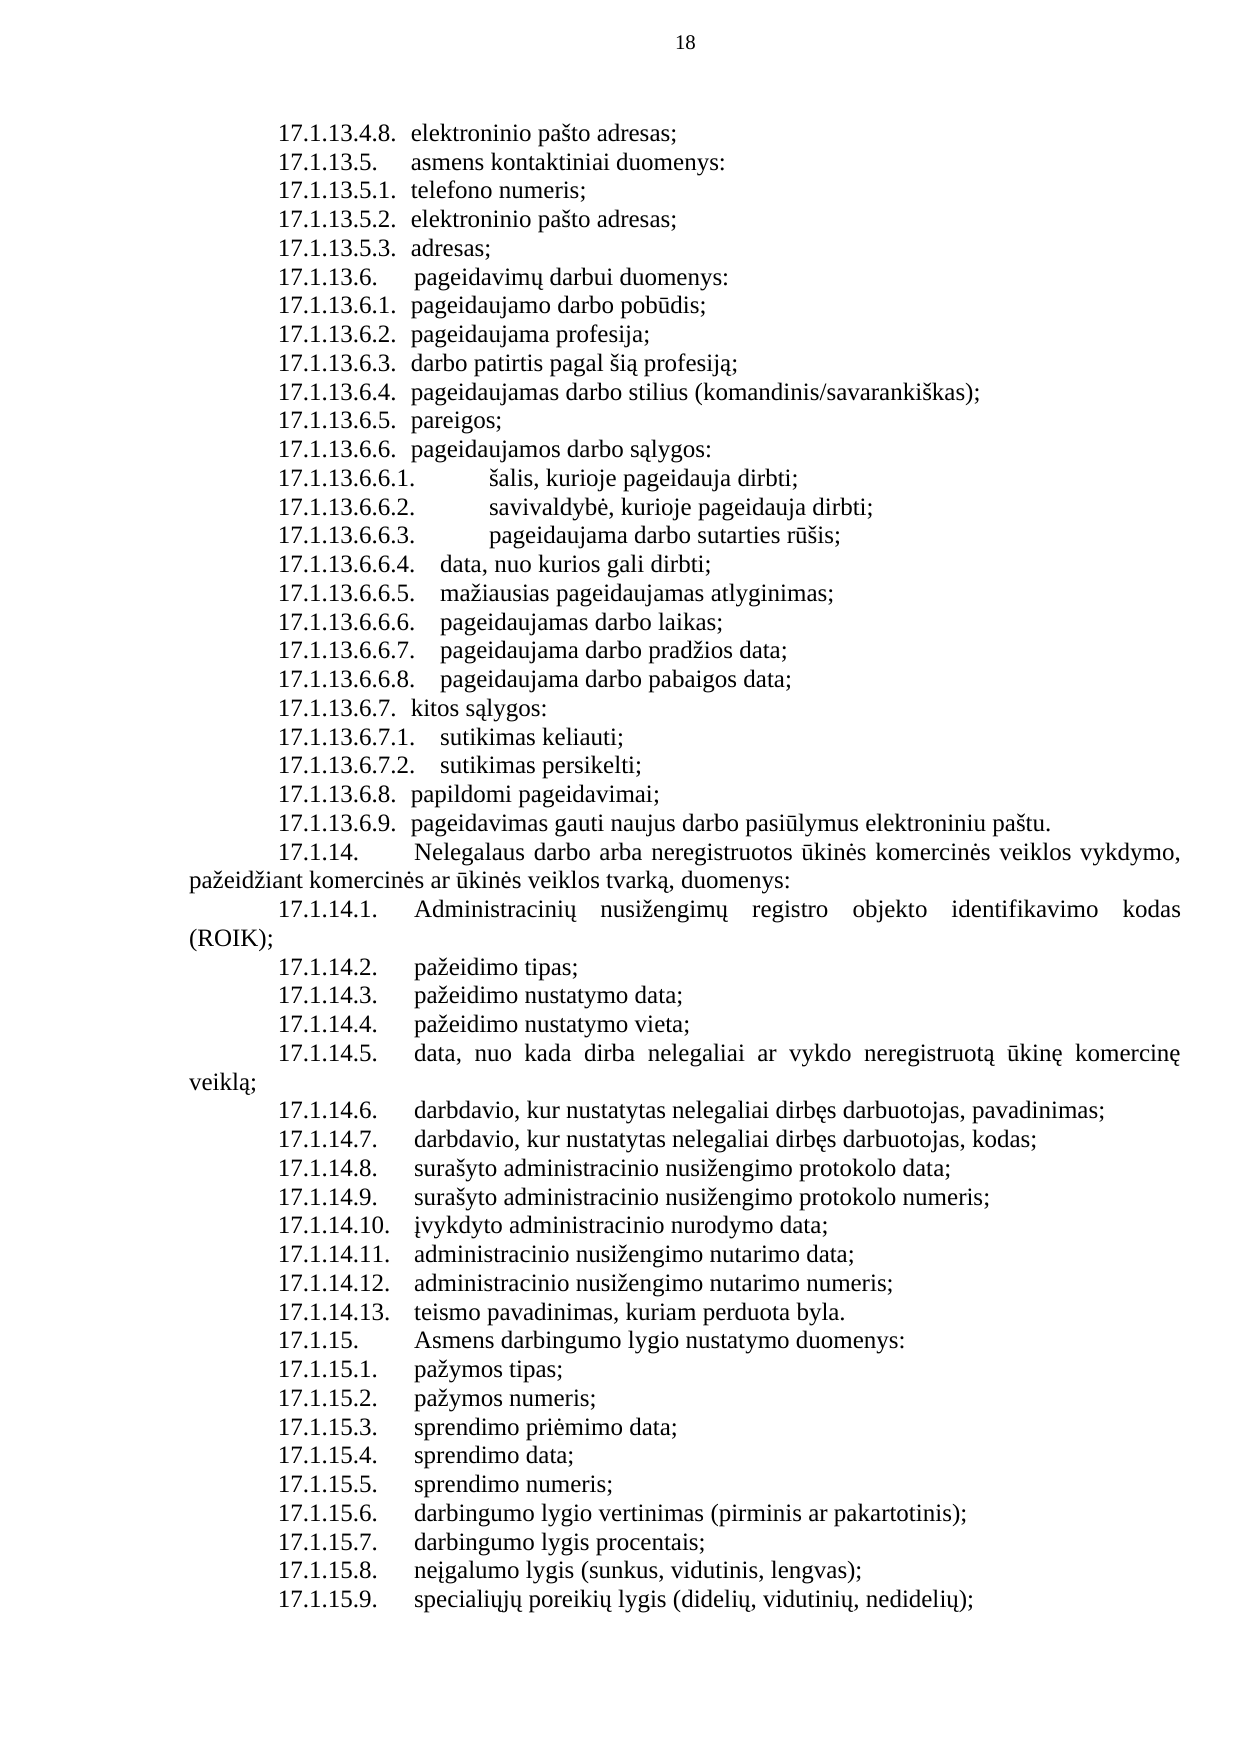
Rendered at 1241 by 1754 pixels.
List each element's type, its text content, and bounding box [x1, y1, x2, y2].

text 17.1.13.6.6. pageidaujamos darbo sąlygos: [189, 434, 1181, 463]
text 17.1.14.1. Administracinių nusižengimų registro objekto identifikavimo kodas (ROIK); [189, 894, 1181, 952]
text 17.1.15.3. sprendimo priėmimo data; [189, 1412, 1181, 1441]
text 17.1.13.5.1. telefono numeris; [189, 176, 1181, 204]
text 17.1.13.5. asmens kontaktiniai duomenys: [189, 147, 1181, 176]
text 17.1.13.6.6.6. pageidaujamas darbo laikas; [189, 607, 1181, 636]
text 17.1.13.5.2. elektroninio pašto adresas; [189, 204, 1181, 233]
text 17.1.15.6. darbingumo lygio vertinimas (pirminis ar pakartotinis); [189, 1498, 1181, 1527]
text 17.1.15.8. neįgalumo lygis (sunkus, vidutinis, lengvas); [189, 1556, 1181, 1584]
text 17.1.13.5.3. adresas; [189, 233, 1181, 262]
text 17.1.14.10. įvykdyto administracinio nurodymo data; [189, 1211, 1181, 1239]
text 17.1.13.6.8. papildomi pageidavimai; [189, 779, 1181, 808]
text 17.1.13.6.9. pageidavimas gauti naujus darbo pasiūlymus elektroniniu paštu. [189, 808, 1181, 837]
text 17.1.13.6.6.8. pageidaujama darbo pabaigos data; [189, 664, 1181, 693]
text 17.1.13.6.6.1. šalis, kurioje pageidauja dirbti; [189, 463, 1181, 492]
text 17.1.13.6.7.1. sutikimas keliauti; [189, 722, 1181, 751]
text 17.1.15.5. sprendimo numeris; [189, 1469, 1181, 1498]
text 17.1.13.6.7. kitos sąlygos: [189, 693, 1181, 722]
text 17.1.13.6.4. pageidaujamas darbo stilius (komandinis/savarankiškas); [189, 377, 1181, 406]
text 17.1.14.5. data, nuo kada dirba nelegaliai ar vykdo neregistruotą ūkinę komercinę veiklą; [189, 1038, 1181, 1096]
text 17.1.13.4.8. elektroninio pašto adresas; [189, 118, 1181, 147]
text 17.1.13.6.6.5. mažiausias pageidaujamas atlyginimas; [189, 578, 1181, 607]
text 17.1.13.6.1. pageidaujamo darbo pobūdis; [189, 291, 1181, 319]
text 17.1.14.9. surašyto administracinio nusižengimo protokolo numeris; [189, 1182, 1181, 1211]
text 17.1.14.11. administracinio nusižengimo nutarimo data; [189, 1239, 1181, 1268]
text 17.1.13.6.6.7. pageidaujama darbo pradžios data; [189, 636, 1181, 664]
text 17.1.13.6.6.3. pageidaujama darbo sutarties rūšis; [189, 521, 1181, 549]
text 17.1.14.3. pažeidimo nustatymo data; [189, 981, 1181, 1009]
text 17.1.13.6.6.4. data, nuo kurios gali dirbti; [189, 549, 1181, 578]
text 17.1.13.6.7.2. sutikimas persikelti; [189, 751, 1181, 779]
text 17.1.15.2. pažymos numeris; [189, 1383, 1181, 1412]
text 17.1.14.12. administracinio nusižengimo nutarimo numeris; [189, 1268, 1181, 1297]
text 17.1.14.8. surašyto administracinio nusižengimo protokolo data; [189, 1153, 1181, 1182]
text 17.1.15.4. sprendimo data; [189, 1441, 1181, 1469]
text 17.1.13.6.6.2. savivaldybė, kurioje pageidauja dirbti; [189, 492, 1181, 521]
text 17.1.13.6.3. darbo patirtis pagal šią profesiją; [189, 348, 1181, 377]
text 17.1.14.7. darbdavio, kur nustatytas nelegaliai dirbęs darbuotojas, kodas; [189, 1124, 1181, 1153]
text 17.1.14.2. pažeidimo tipas; [189, 952, 1181, 981]
text 17.1.14.13. teismo pavadinimas, kuriam perduota byla. [189, 1297, 1181, 1326]
text 17.1.14. Nelegalaus darbo arba neregistruotos ūkinės komercinės veiklos vykdymo, pažeidžiant komercinės ar ūkinės veiklos tvarką, duomenys: [189, 837, 1181, 894]
text 17.1.13.6. pageidavimų darbui duomenys: [189, 262, 1181, 291]
text 17.1.15.7. darbingumo lygis procentais; [189, 1527, 1181, 1556]
text 17.1.14.6. darbdavio, kur nustatytas nelegaliai dirbęs darbuotojas, pavadinimas; [189, 1096, 1181, 1124]
text 17.1.13.6.2. pageidaujama profesija; [189, 319, 1181, 348]
text 17.1.14.4. pažeidimo nustatymo vieta; [189, 1009, 1181, 1038]
text 17.1.15.9. specialiųjų poreikių lygis (didelių, vidutinių, nedidelių); [189, 1584, 1181, 1613]
text 17.1.13.6.5. pareigos; [189, 406, 1181, 434]
text 17.1.15.1. pažymos tipas; [189, 1354, 1181, 1383]
text 17.1.15. Asmens darbingumo lygio nustatymo duomenys: [189, 1326, 1181, 1354]
